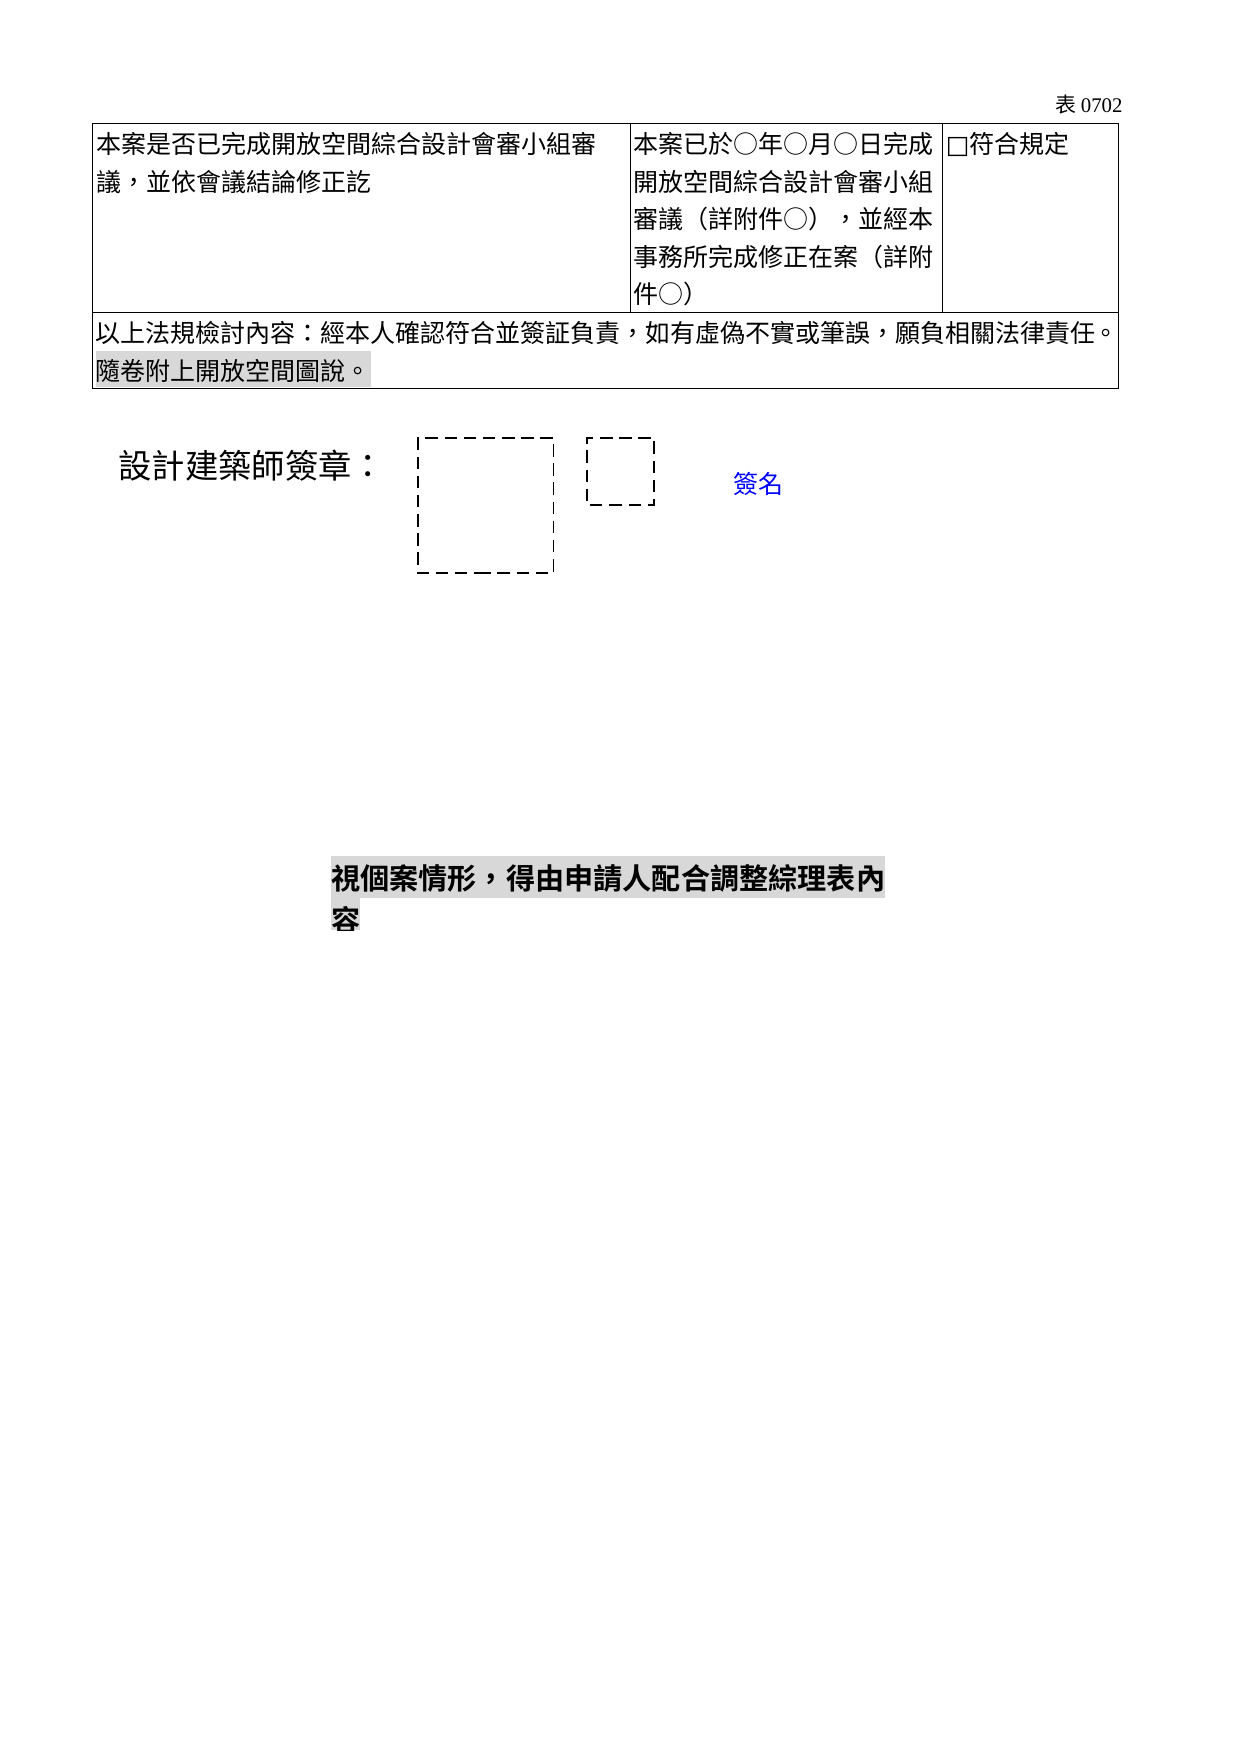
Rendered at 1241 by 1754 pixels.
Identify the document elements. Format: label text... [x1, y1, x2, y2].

text 視個案情形，得由申請人配合調整綜理表內容 [331, 856, 912, 930]
text 設計建築師簽章： [118, 426, 1122, 501]
table_cell 本案是否已完成開放空間綜合設計會審小組審議，並依會議結論修正訖 [93, 124, 630, 312]
table_cell 以上法規檢討內容：經本人確認符合並簽証負責，如有虛偽不實或筆誤，願負相關法律責任。隨卷附上開放空間圖說。 [93, 313, 1118, 388]
table_cell □符合規定 [943, 124, 1118, 312]
table_cell 本案已於○年○月○日完成開放空間綜合設計會審小組審議（詳附件○），並經本事務所完成修正在案（詳附件○） [631, 124, 942, 312]
